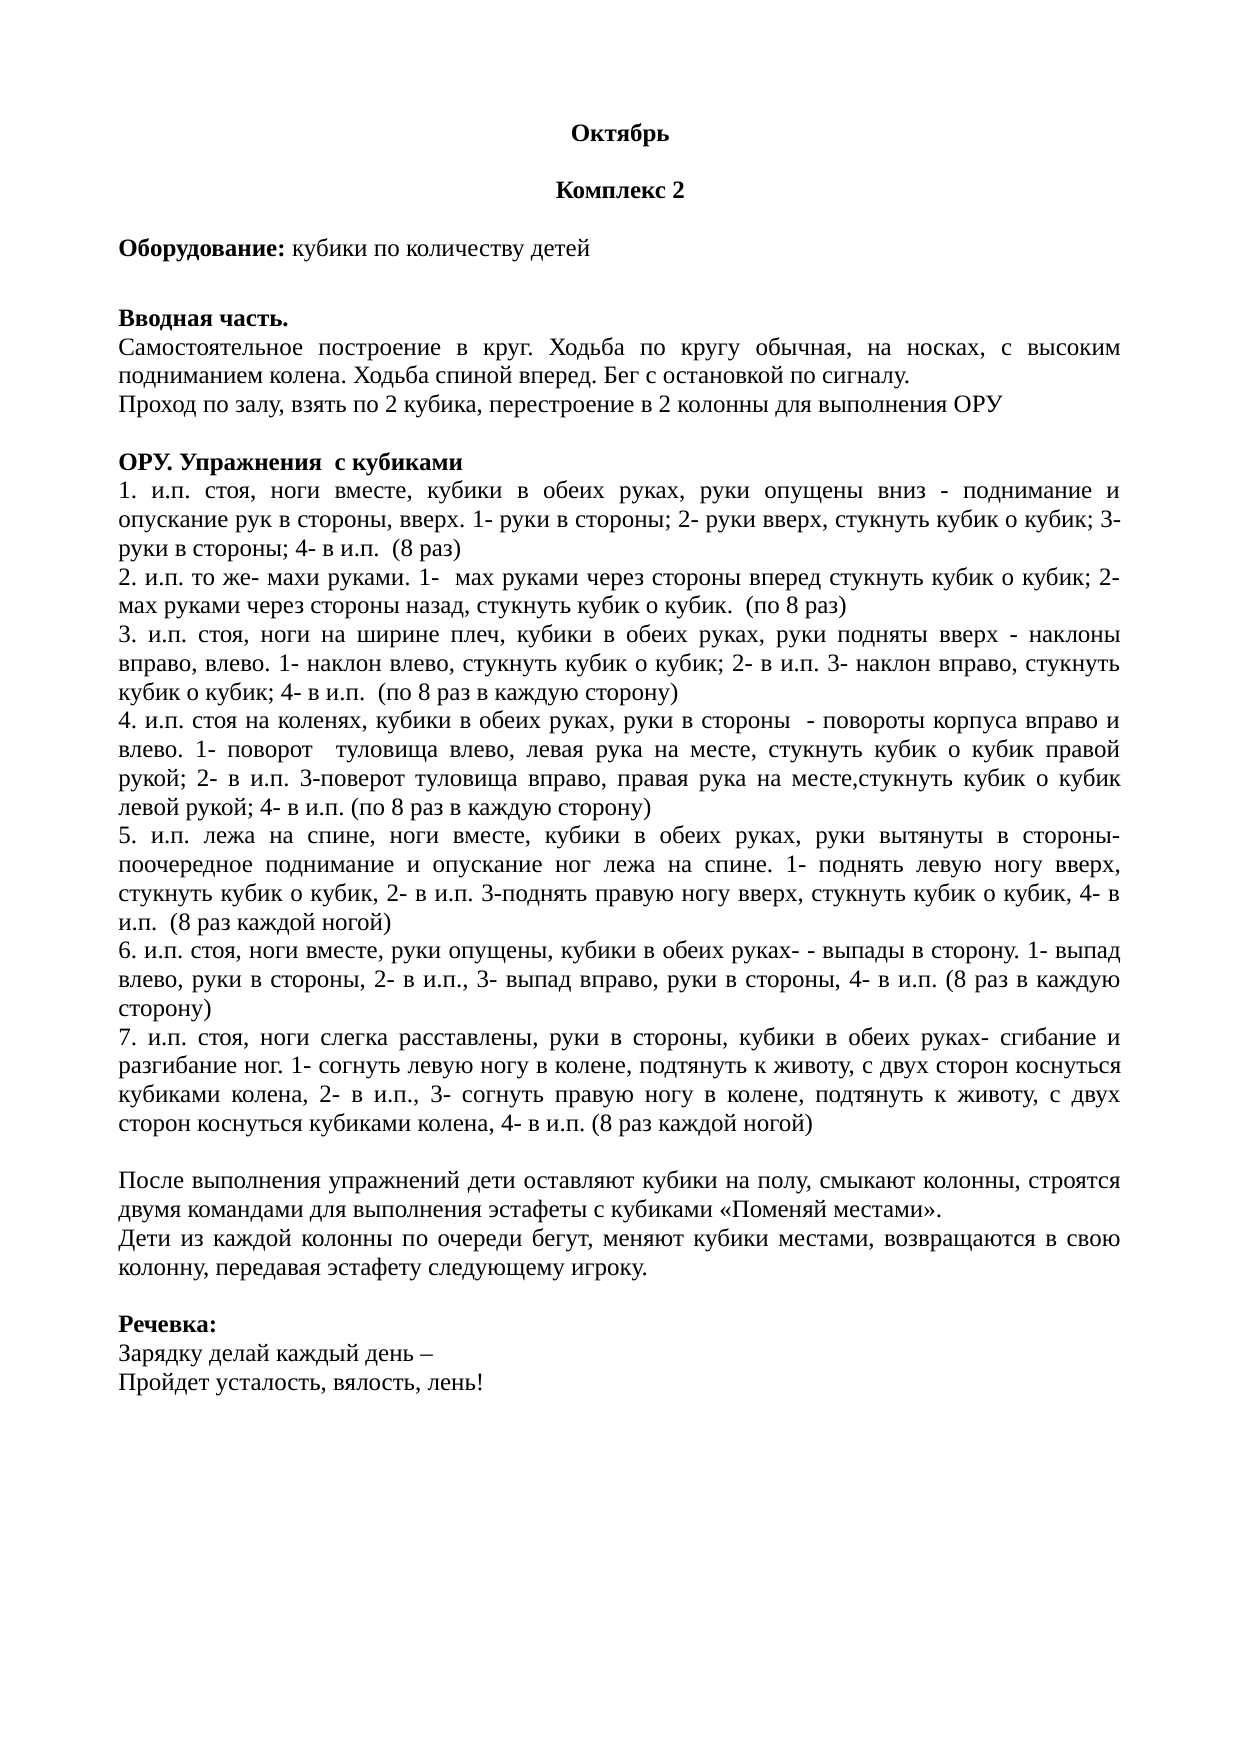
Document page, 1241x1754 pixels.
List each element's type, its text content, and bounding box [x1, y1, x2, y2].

text 6. и.п. стоя, ноги вместе, руки опущены, кубики в обеих руках- - выпады в сторону. 1- выпад влево, руки в стороны, 2- в и.п., 3- выпад вправо, руки в стороны, 4- в и.п. (8 раз в каждую сторону) [118, 936, 1122, 1022]
text 1. и.п. стоя, ноги вместе, кубики в обеих руках, руки опущены вниз - поднимание и опускание рук в стороны, вверх. 1- руки в стороны; 2- руки вверх, стукнуть кубик о кубик; 3-руки в стороны; 4- в и.п. (8 раз) [118, 476, 1122, 562]
text 4. и.п. стоя на коленях, кубики в обеих руках, руки в стороны - повороты корпуса вправо и влево. 1- поворот туловища влево, левая рука на месте, стукнуть кубик о кубик правой рукой; 2- в и.п. 3-поверот туловища вправо, правая рука на месте,стукнуть кубик о кубик левой рукой; 4- в и.п. (по 8 раз в каждую сторону) [118, 706, 1122, 821]
text Вводная часть. [118, 303, 1122, 332]
text ОРУ. Упражнения с кубиками [118, 447, 1122, 476]
text Дети из каждой колонны по очереди бегут, меняют кубики местами, возвращаются в свою колонну, передавая эстафету следующему игроку. [118, 1223, 1122, 1281]
text 3. и.п. стоя, ноги на ширине плеч, кубики в обеих руках, руки подняты вверх - наклоны вправо, влево. 1- наклон влево, стукнуть кубик о кубик; 2- в и.п. 3- наклон вправо, стукнуть кубик о кубик; 4- в и.п. (по 8 раз в каждую сторону) [118, 619, 1122, 706]
text Проход по залу, взять по 2 кубика, перестроение в 2 колонны для выполнения ОРУ [118, 389, 1122, 418]
text Октябрь [118, 118, 1122, 147]
text Речевка: [118, 1309, 1122, 1338]
text 5. и.п. лежа на спине, ноги вместе, кубики в обеих руках, руки вытянуты в стороны- поочередное поднимание и опускание ног лежа на спине. 1- поднять левую ногу вверх, стукнуть кубик о кубик, 2- в и.п. 3-поднять правую ногу вверх, стукнуть кубик о кубик, 4- в и.п. (8 раз каждой ногой) [118, 821, 1122, 936]
text После выполнения упражнений дети оставляют кубики на полу, смыкают колонны, строятся двумя командами для выполнения эстафеты с кубиками «Поменяй местами». [118, 1166, 1122, 1223]
text 2. и.п. то же- махи руками. 1- мах руками через стороны вперед стукнуть кубик о кубик; 2- мах руками через стороны назад, стукнуть кубик о кубик. (по 8 раз) [118, 562, 1122, 619]
text Самостоятельное построение в круг. Ходьба по кругу обычная, на носках, с высоким подниманием колена. Ходьба спиной вперед. Бег с остановкой по сигналу. [118, 332, 1122, 389]
text Оборудование: кубики по количеству детей [118, 233, 1122, 262]
text 7. и.п. стоя, ноги слегка расставлены, руки в стороны, кубики в обеих руках- сгибание и разгибание ног. 1- согнуть левую ногу в колене, подтянуть к животу, с двух сторон коснуться кубиками колена, 2- в и.п., 3- согнуть правую ногу в колене, подтянуть к животу, с двух сторон коснуться кубиками колена, 4- в и.п. (8 раз каждой ногой) [118, 1022, 1122, 1137]
text Зарядку делай каждый день – Пройдет усталость, вялость, лень! [118, 1338, 1122, 1396]
text Комплекс 2 [118, 176, 1122, 204]
